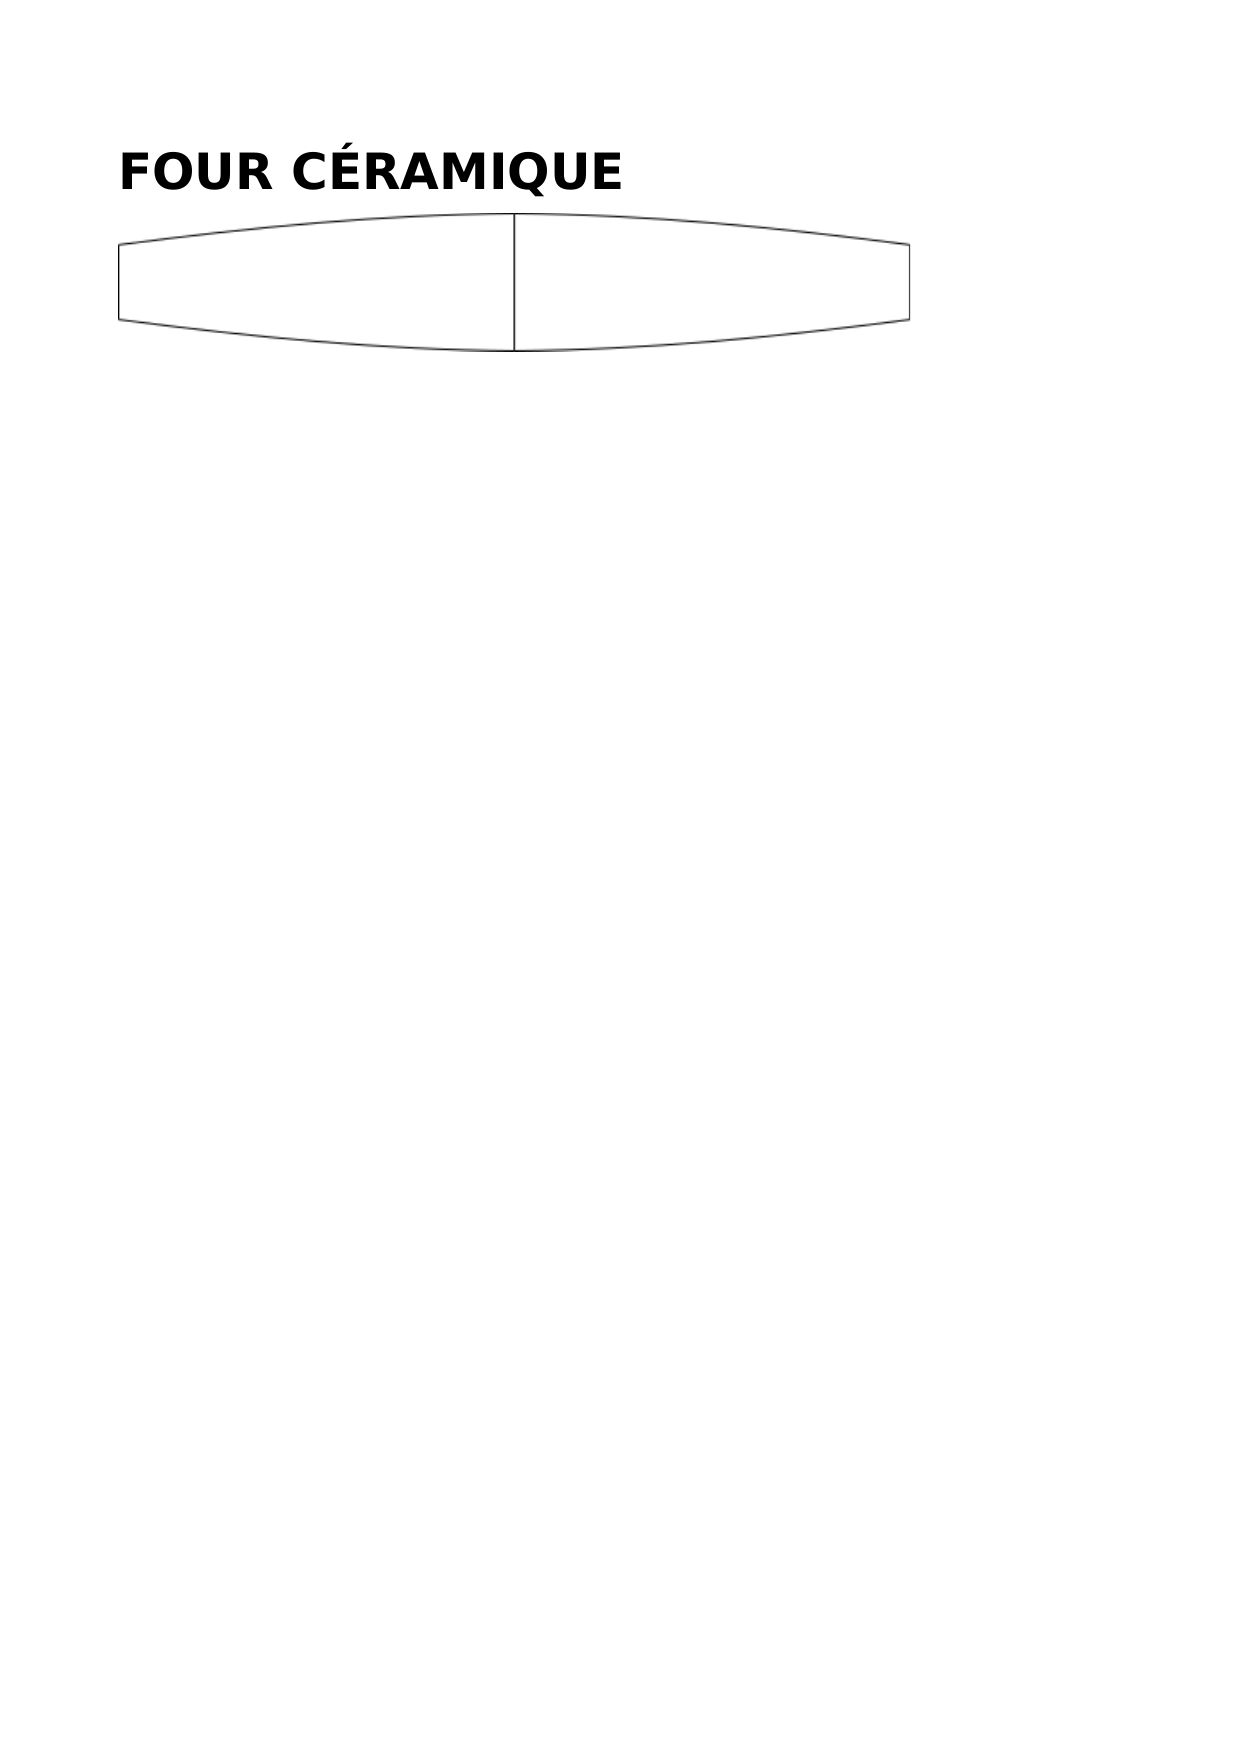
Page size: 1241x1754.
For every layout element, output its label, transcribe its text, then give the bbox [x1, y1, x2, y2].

subtitle FOUR CÉRAMIQUE [118, 143, 1122, 201]
picture [118, 213, 911, 352]
